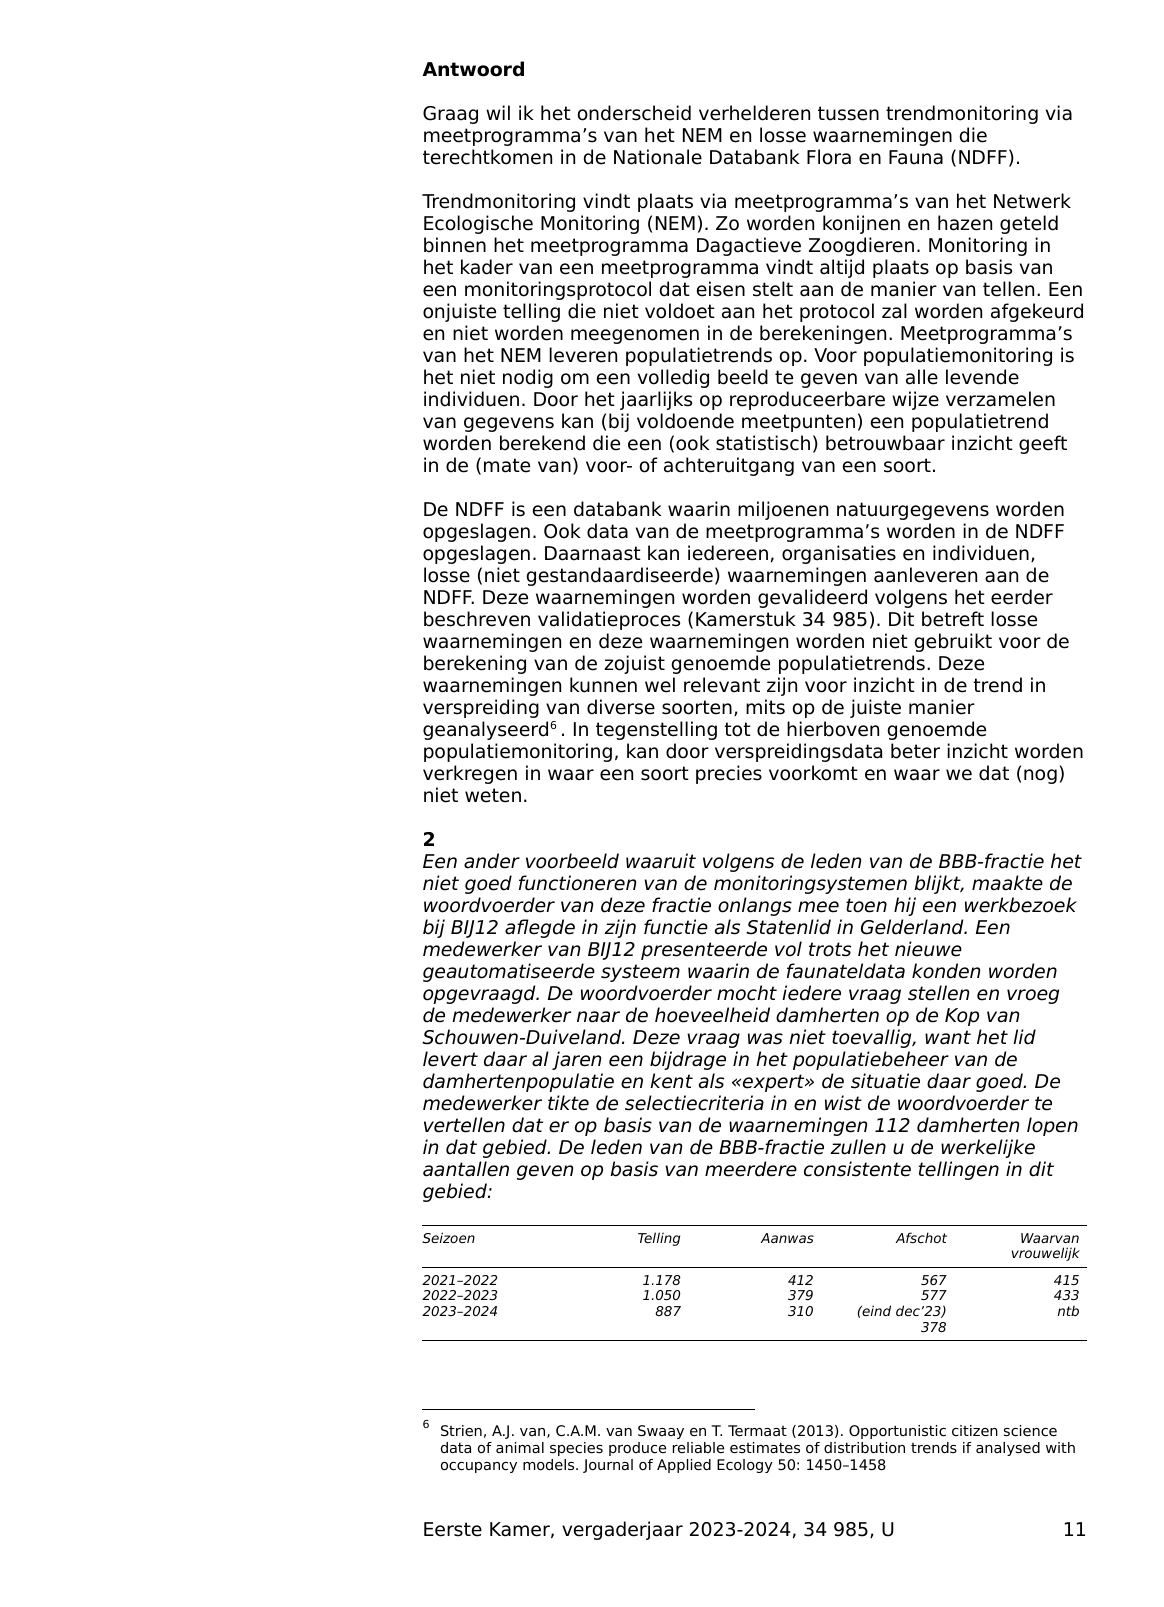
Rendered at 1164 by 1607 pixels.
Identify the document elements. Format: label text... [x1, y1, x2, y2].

table_cell 1.050 [555, 1288, 688, 1304]
text De NDFF is een databank waarin miljoenen natuurgegevens worden opgeslagen. Ook data van de meetprogramma’s worden in de NDFF opgeslagen. Daarnaast kan iedereen, organisaties en individuen, losse (niet gestandaardiseerde) waarnemingen aanleveren aan de NDFF. Deze waarnemingen worden gevalideerd volgens het eerder beschreven validatieproces (Kamerstuk 34 985). Dit betreft losse waarnemingen en deze waarnemingen worden niet gebruikt voor de berekening van de zojuist genoemde populatietrends. Deze waarnemingen kunnen wel relevant zijn voor inzicht in de trend in verspreiding van diverse soorten, mits op de juiste manier geanalyseerd. In tegenstelling tot de hierboven genoemde populatiemonitoring, kan door verspreidingsdata beter inzicht worden verkregen in waar een soort precies voorkomt en waar we dat (nog) niet weten. [422, 499, 1087, 807]
table_cell 567 [821, 1268, 954, 1288]
text 2 [422, 829, 1087, 851]
table_cell 379 [688, 1288, 821, 1304]
table_cell 2021–2022 [422, 1268, 555, 1288]
table_cell 415 [954, 1268, 1087, 1288]
table_header Seizoen [422, 1226, 555, 1267]
table_header Telling [555, 1226, 688, 1267]
text Een ander voorbeeld waaruit volgens de leden van de BBB-fractie het niet goed functioneren van de monitoringsystemen blijkt, maakte de woordvoerder van deze fractie onlangs mee toen hij een werkbezoek bij BIJ12 aflegde in zijn functie als Statenlid in Gelderland. Een medewerker van BIJ12 presenteerde vol trots het nieuwe geautomatiseerde systeem waarin de faunateldata konden worden opgevraagd. De woordvoerder mocht iedere vraag stellen en vroeg de medewerker naar de hoeveelheid damherten op de Kop van Schouwen-Duiveland. Deze vraag was niet toevallig, want het lid levert daar al jaren een bijdrage in het populatiebeheer van de damhertenpopulatie en kent als «expert» de situatie daar goed. De medewerker tikte de selectiecriteria in en wist de woordvoerder te vertellen dat er op basis van de waarnemingen 112 damherten lopen in dat gebied. De leden van de BBB-fractie zullen u de werkelijke aantallen geven op basis van meerdere consistente tellingen in dit gebied: [422, 851, 1087, 1203]
table_cell (eind dec’23) 378 [821, 1304, 954, 1340]
text Trendmonitoring vindt plaats via meetprogramma’s van het Netwerk Ecologische Monitoring (NEM). Zo worden konijnen en hazen geteld binnen het meetprogramma Dagactieve Zoogdieren. Monitoring in het kader van een meetprogramma vindt altijd plaats op basis van een monitoringsprotocol dat eisen stelt aan de manier van tellen. Een onjuiste telling die niet voldoet aan het protocol zal worden afgekeurd en niet worden meegenomen in de berekeningen. Meetprogramma’s van het NEM leveren populatietrends op. Voor populatiemonitoring is het niet nodig om een volledig beeld te geven van alle levende individuen. Door het jaarlijks op reproduceerbare wijze verzamelen van gegevens kan (bij voldoende meetpunten) een populatietrend worden berekend die een (ook statistisch) betrouwbaar inzicht geeft in de (mate van) voor- of achteruitgang van een soort. [422, 191, 1087, 477]
table_header Aanwas [688, 1226, 821, 1267]
table_cell ntb [954, 1304, 1087, 1340]
text Antwoord [422, 59, 1087, 81]
table_cell 412 [688, 1268, 821, 1288]
text Strien, A.J. van, C.A.M. van Swaay en T. Termaat (2013). Opportunistic citizen science data of animal species produce reliable estimates of distribution trends if analysed with occupancy models. Journal of Applied Ecology 50: 1450–1458 [422, 1418, 1087, 1474]
table_cell 1.178 [555, 1268, 688, 1288]
table_header Waarvan vrouwelijk [954, 1226, 1087, 1267]
table_cell 2023–2024 [422, 1304, 555, 1340]
table_cell 310 [688, 1304, 821, 1340]
text Graag wil ik het onderscheid verhelderen tussen trendmonitoring via meetprogramma’s van het NEM en losse waarnemingen die terechtkomen in de Nationale Databank Flora en Fauna (NDFF). [422, 103, 1087, 169]
table_header Afschot [821, 1226, 954, 1267]
table_cell 433 [954, 1288, 1087, 1304]
table_cell 887 [555, 1304, 688, 1340]
table_cell 577 [821, 1288, 954, 1304]
table_cell 2022–2023 [422, 1288, 555, 1304]
